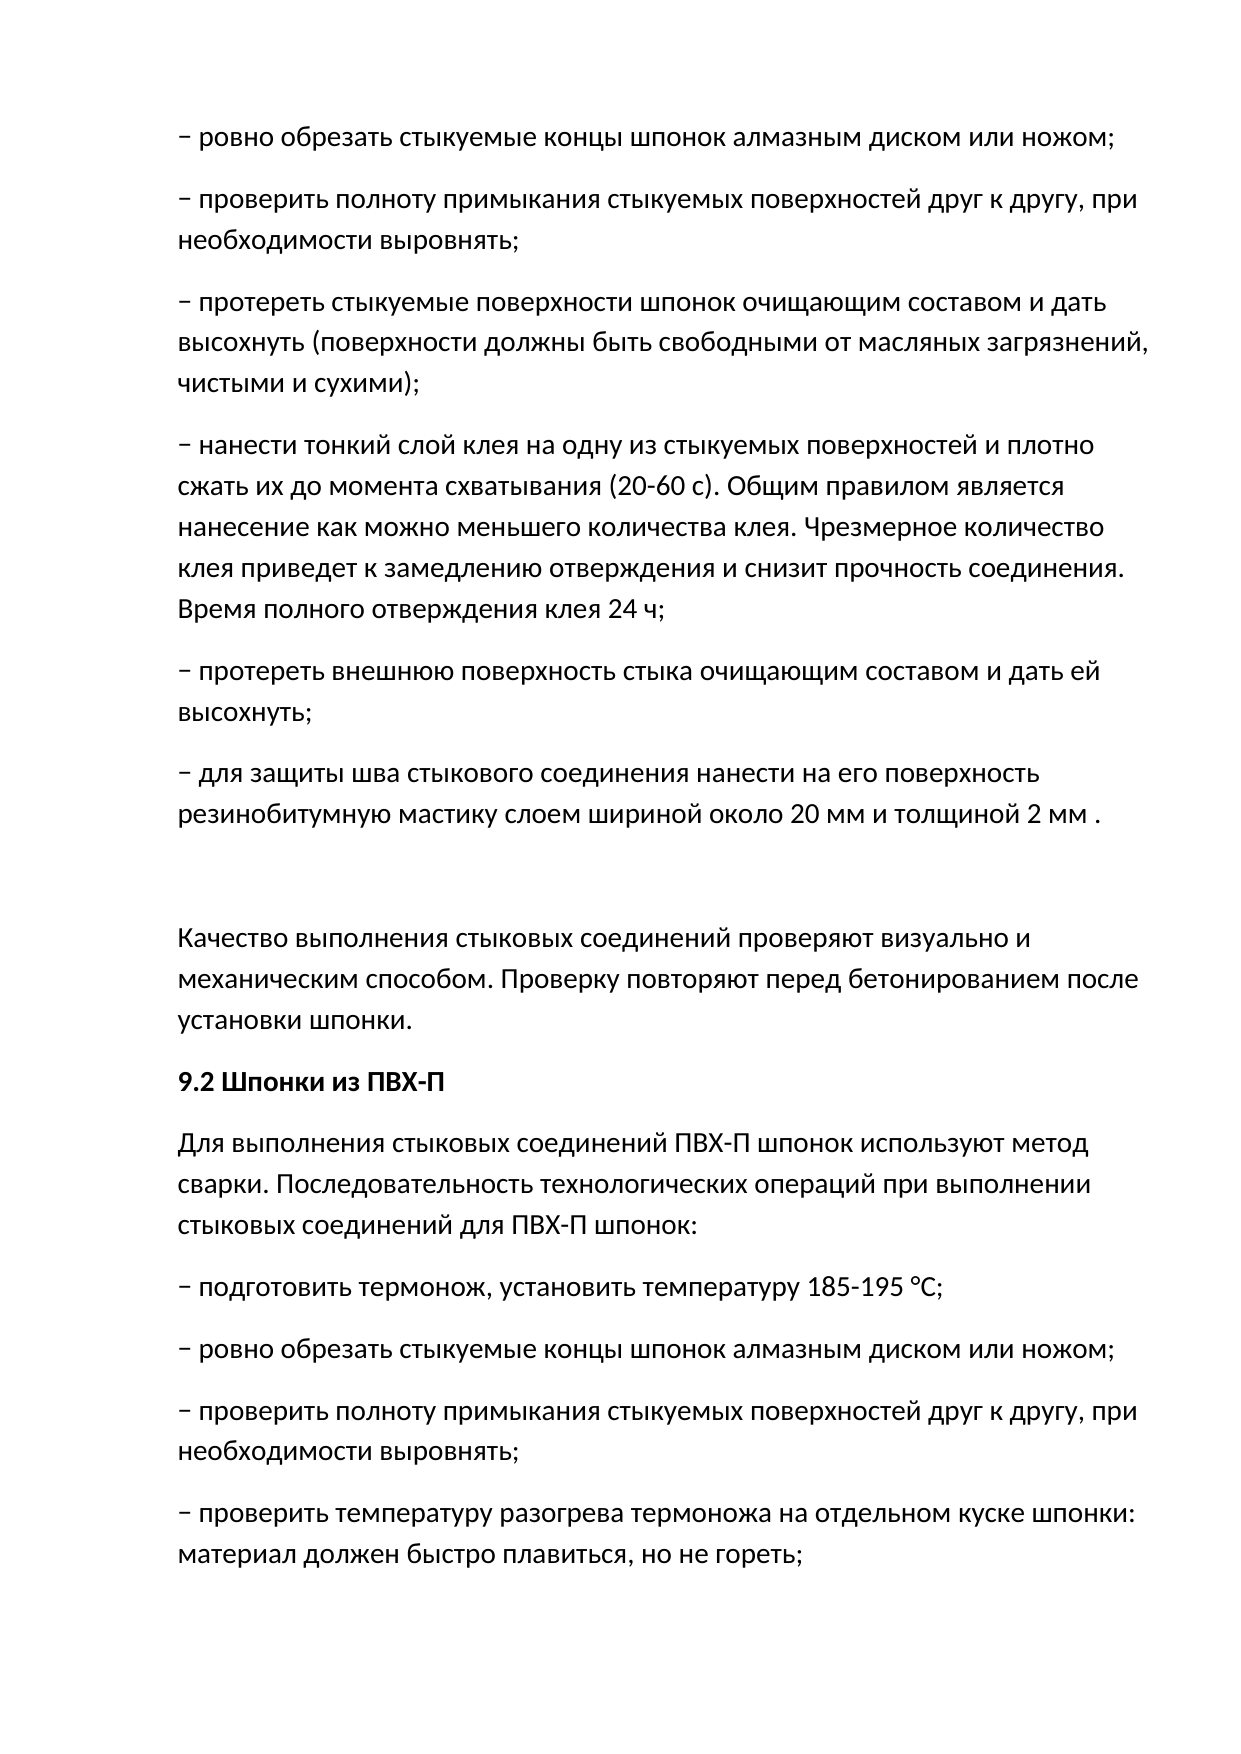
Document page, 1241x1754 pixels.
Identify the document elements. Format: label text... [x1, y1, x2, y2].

text − протереть внешнюю поверхность стыка очищающим составом и дать ей высохнуть; [177, 652, 1152, 728]
text − проверить полноту примыкания стыкуемых поверхностей друг к другу, при необходимости выровнять; [177, 180, 1152, 256]
text Качество выполнения стыковых соединений проверяют визуально и механическим способом. Проверку повторяют перед бетонированием после установки шпонки. [177, 919, 1152, 1036]
text − проверить температуру разогрева термоножа на отдельном куске шпонки: материал должен быстро плавиться, но не гореть; [177, 1494, 1152, 1571]
text − ровно обрезать стыкуемые концы шпонок алмазным диском или ножом; [177, 1330, 1152, 1365]
text − для защиты шва стыкового соединения нанести на его поверхность резинобитумную мастику слоем шириной около 20 мм и толщиной 2 мм . [177, 754, 1152, 831]
text − нанести тонкий слой клея на одну из стыкуемых поверхностей и плотно сжать их до момента схватывания (20-60 с). Общим правилом является нанесение как можно меньшего количества клея. Чрезмерное количество клея приведет к замедлению отверждения и снизит прочность соединения. Время полного отверждения клея 24 ч; [177, 426, 1152, 626]
text Для выполнения стыковых соединений ПВХ-П шпонок используют метод сварки. Последовательность технологических операций при выполнении стыковых соединений для ПВХ-П шпонок: [177, 1124, 1152, 1242]
text − ровно обрезать стыкуемые концы шпонок алмазным диском или ножом; [177, 118, 1152, 154]
text − проверить полноту примыкания стыкуемых поверхностей друг к другу, при необходимости выровнять; [177, 1392, 1152, 1468]
text 9.2 Шпонки из ПВХ-П [177, 1063, 1152, 1098]
text − протереть стыкуемые поверхности шпонок очищающим составом и дать высохнуть (поверхности должны быть свободными от масляных загрязнений, чистыми и сухими); [177, 283, 1152, 400]
text − подготовить термонож, установить температуру 185-195 °С; [177, 1268, 1152, 1304]
